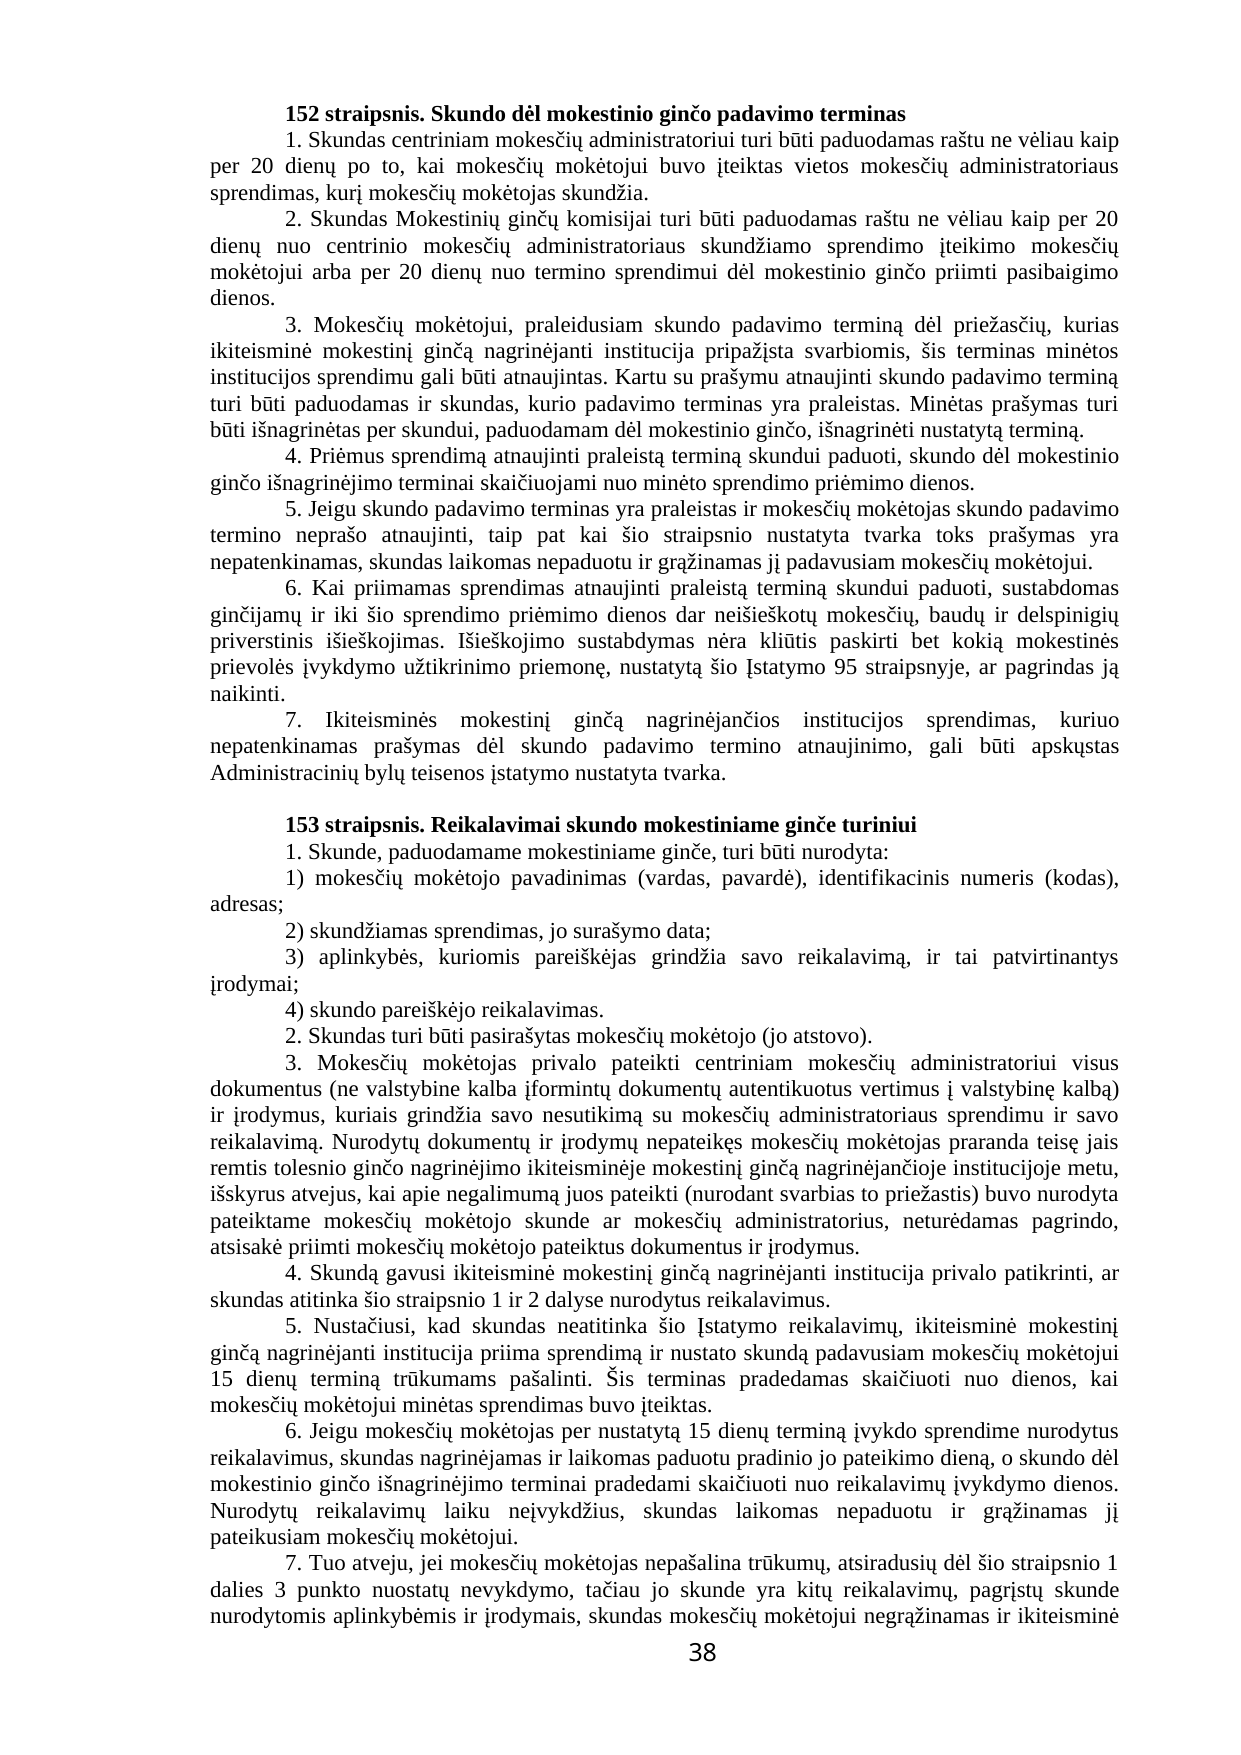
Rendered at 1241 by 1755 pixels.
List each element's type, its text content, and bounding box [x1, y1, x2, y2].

text 6. Kai priimamas sprendimas atnaujinti praleistą terminą skundui paduoti, sustabdomas ginčijamų ir iki šio sprendimo priėmimo dienos dar neišieškotų mokesčių, baudų ir delspinigių priverstinis išieškojimas. Išieškojimo sustabdymas nėra kliūtis paskirti bet kokią mokestinės prievolės įvykdymo užtikrinimo priemonę, nustatytą šio Įstatymo 95 straipsnyje, ar pagrindas ją naikinti. [210, 574, 1120, 706]
text 5. Nustačiusi, kad skundas neatitinka šio Įstatymo reikalavimų, ikiteisminė mokestinį ginčą nagrinėjanti institucija priima sprendimą ir nustato skundą padavusiam mokesčių mokėtojui 15 dienų terminą trūkumams pašalinti. Šis terminas pradedamas skaičiuoti nuo dienos, kai mokesčių mokėtojui minėtas sprendimas buvo įteiktas. [210, 1312, 1120, 1418]
text 4. Skundą gavusi ikiteisminė mokestinį ginčą nagrinėjanti institucija privalo patikrinti, ar skundas atitinka šio straipsnio 1 ir 2 dalyse nurodytus reikalavimus. [210, 1259, 1120, 1312]
text 1. Skunde, paduodamame mokestiniame ginče, turi būti nurodyta: [210, 838, 1120, 864]
text 6. Jeigu mokesčių mokėtojas per nustatytą 15 dienų terminą įvykdo sprendime nurodytus reikalavimus, skundas nagrinėjamas ir laikomas paduotu pradinio jo pateikimo dieną, o skundo dėl mokestinio ginčo išnagrinėjimo terminai pradedami skaičiuoti nuo reikalavimų įvykdymo dienos. Nurodytų reikalavimų laiku neįvykdžius, skundas laikomas nepaduotu ir grąžinamas jį pateikusiam mokesčių mokėtojui. [210, 1418, 1120, 1549]
text 5. Jeigu skundo padavimo terminas yra praleistas ir mokesčių mokėtojas skundo padavimo termino neprašo atnaujinti, taip pat kai šio straipsnio nustatyta tvarka toks prašymas yra nepatenkinamas, skundas laikomas nepaduotu ir grąžinamas jį padavusiam mokesčių mokėtojui. [210, 495, 1120, 574]
text 153 straipsnis. Reikalavimai skundo mokestiniame ginče turiniui [210, 811, 1120, 838]
text 2) skundžiamas sprendimas, jo surašymo data; [210, 917, 1120, 943]
text 2. Skundas Mokestinių ginčų komisijai turi būti paduodamas raštu ne vėliau kaip per 20 dienų nuo centrinio mokesčių administratoriaus skundžiamo sprendimo įteikimo mokesčių mokėtojui arba per 20 dienų nuo termino sprendimui dėl mokestinio ginčo priimti pasibaigimo dienos. [210, 205, 1120, 311]
text 2. Skundas turi būti pasirašytas mokesčių mokėtojo (jo atstovo). [210, 1022, 1120, 1049]
text 3. Mokesčių mokėtojui, praleidusiam skundo padavimo terminą dėl priežasčių, kurias ikiteisminė mokestinį ginčą nagrinėjanti institucija pripažįsta svarbiomis, šis terminas minėtos institucijos sprendimu gali būti atnaujintas. Kartu su prašymu atnaujinti skundo padavimo terminą turi būti paduodamas ir skundas, kurio padavimo terminas yra praleistas. Minėtas prašymas turi būti išnagrinėtas per skundui, paduodamam dėl mokestinio ginčo, išnagrinėti nustatytą terminą. [210, 311, 1120, 442]
text 3) aplinkybės, kuriomis pareiškėjas grindžia savo reikalavimą, ir tai patvirtinantys įrodymai; [210, 943, 1120, 996]
text 3. Mokesčių mokėtojas privalo pateikti centriniam mokesčių administratoriui visus dokumentus (ne valstybine kalba įformintų dokumentų autentikuotus vertimus į valstybinę kalbą) ir įrodymus, kuriais grindžia savo nesutikimą su mokesčių administratoriaus sprendimu ir savo reikalavimą. Nurodytų dokumentų ir įrodymų nepateikęs mokesčių mokėtojas praranda teisę jais remtis tolesnio ginčo nagrinėjimo ikiteisminėje mokestinį ginčą nagrinėjančioje institucijoje metu, išskyrus atvejus, kai apie negalimumą juos pateikti (nurodant svarbias to priežastis) buvo nurodyta pateiktame mokesčių mokėtojo skunde ar mokesčių administratorius, neturėdamas pagrindo, atsisakė priimti mokesčių mokėtojo pateiktus dokumentus ir įrodymus. [210, 1049, 1120, 1259]
text 7. Tuo atveju, jei mokesčių mokėtojas nepašalina trūkumų, atsiradusių dėl šio straipsnio 1 dalies 3 punkto nuostatų nevykdymo, tačiau jo skunde yra kitų reikalavimų, pagrįstų skunde nurodytomis aplinkybėmis ir įrodymais, skundas mokesčių mokėtojui negrąžinamas ir ikiteisminė [210, 1549, 1120, 1628]
text 4. Priėmus sprendimą atnaujinti praleistą terminą skundui paduoti, skundo dėl mokestinio ginčo išnagrinėjimo terminai skaičiuojami nuo minėto sprendimo priėmimo dienos. [210, 442, 1120, 495]
text 7. Ikiteisminės mokestinį ginčą nagrinėjančios institucijos sprendimas, kuriuo nepatenkinamas prašymas dėl skundo padavimo termino atnaujinimo, gali būti apskųstas Administracinių bylų teisenos įstatymo nustatyta tvarka. [210, 706, 1120, 785]
text 1. Skundas centriniam mokesčių administratoriui turi būti paduodamas raštu ne vėliau kaip per 20 dienų po to, kai mokesčių mokėtojui buvo įteiktas vietos mokesčių administratoriaus sprendimas, kurį mokesčių mokėtojas skundžia. [210, 126, 1120, 205]
text 1) mokesčių mokėtojo pavadinimas (vardas, pavardė), identifikacinis numeris (kodas), adresas; [210, 864, 1120, 917]
text 4) skundo pareiškėjo reikalavimas. [210, 996, 1120, 1022]
text 152 straipsnis. Skundo dėl mokestinio ginčo padavimo terminas [210, 100, 1120, 126]
